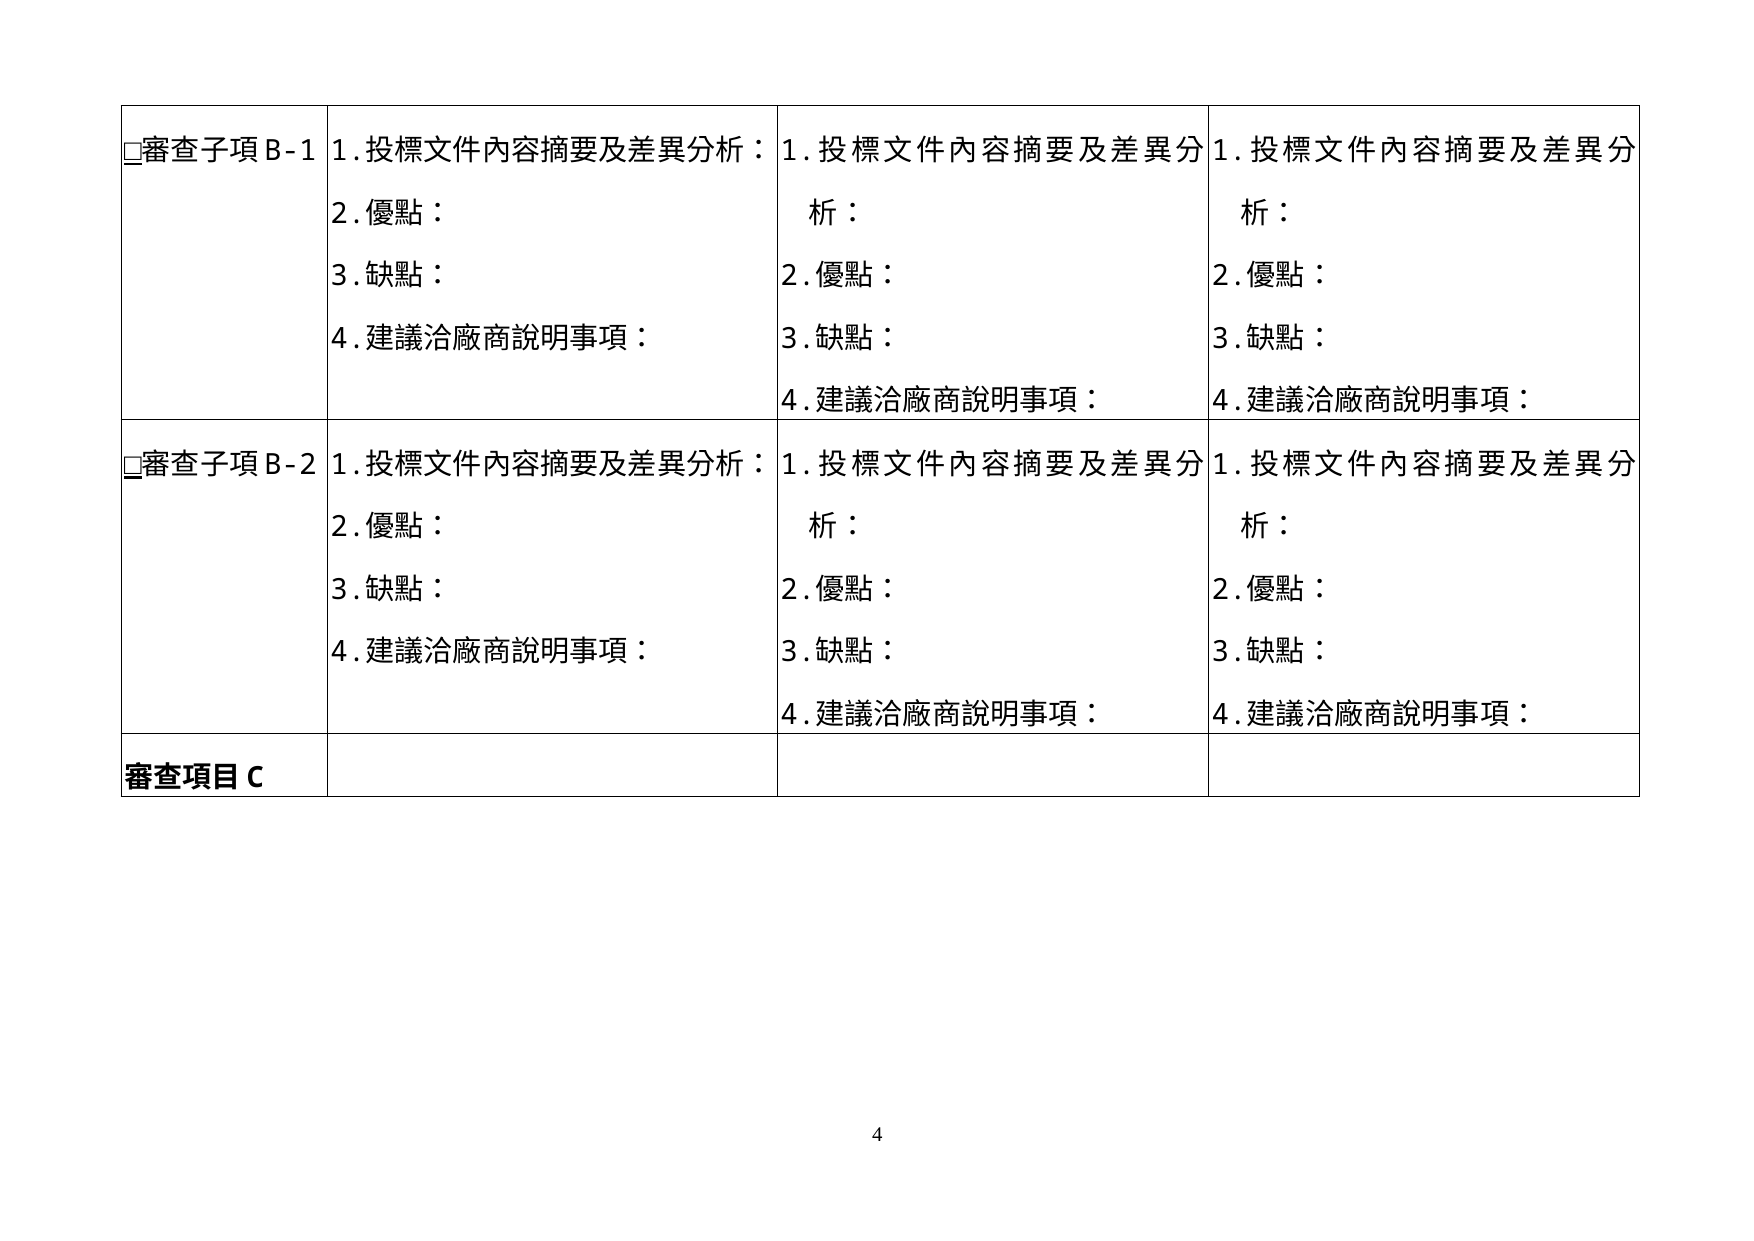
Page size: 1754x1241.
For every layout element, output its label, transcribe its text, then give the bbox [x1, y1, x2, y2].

table_cell 審查項目C [122, 734, 327, 796]
table_cell 1.投標文件內容摘要及差異分析： 2.優點： 3.缺點： 4.建議洽廠商說明事項： [1209, 106, 1639, 419]
table_cell 1.投標文件內容摘要及差異分析： 2.優點： 3.缺點： 4.建議洽廠商說明事項： [778, 106, 1208, 419]
table_cell [778, 734, 1208, 796]
table_cell 1.投標文件內容摘要及差異分析： 2.優點： 3.缺點： 4.建議洽廠商說明事項： [1209, 420, 1639, 732]
table_cell 1.投標文件內容摘要及差異分析： 2.優點： 3.缺點： 4.建議洽廠商說明事項： [328, 106, 777, 419]
table_cell □審查子項B-1 [122, 106, 327, 419]
table_cell 1.投標文件內容摘要及差異分析： 2.優點： 3.缺點： 4.建議洽廠商說明事項： [778, 420, 1208, 732]
table_cell □審查子項B-2 [122, 420, 327, 732]
table_cell [1209, 734, 1639, 796]
table_cell 1.投標文件內容摘要及差異分析： 2.優點： 3.缺點： 4.建議洽廠商說明事項： [328, 420, 777, 732]
table_cell [328, 734, 777, 796]
